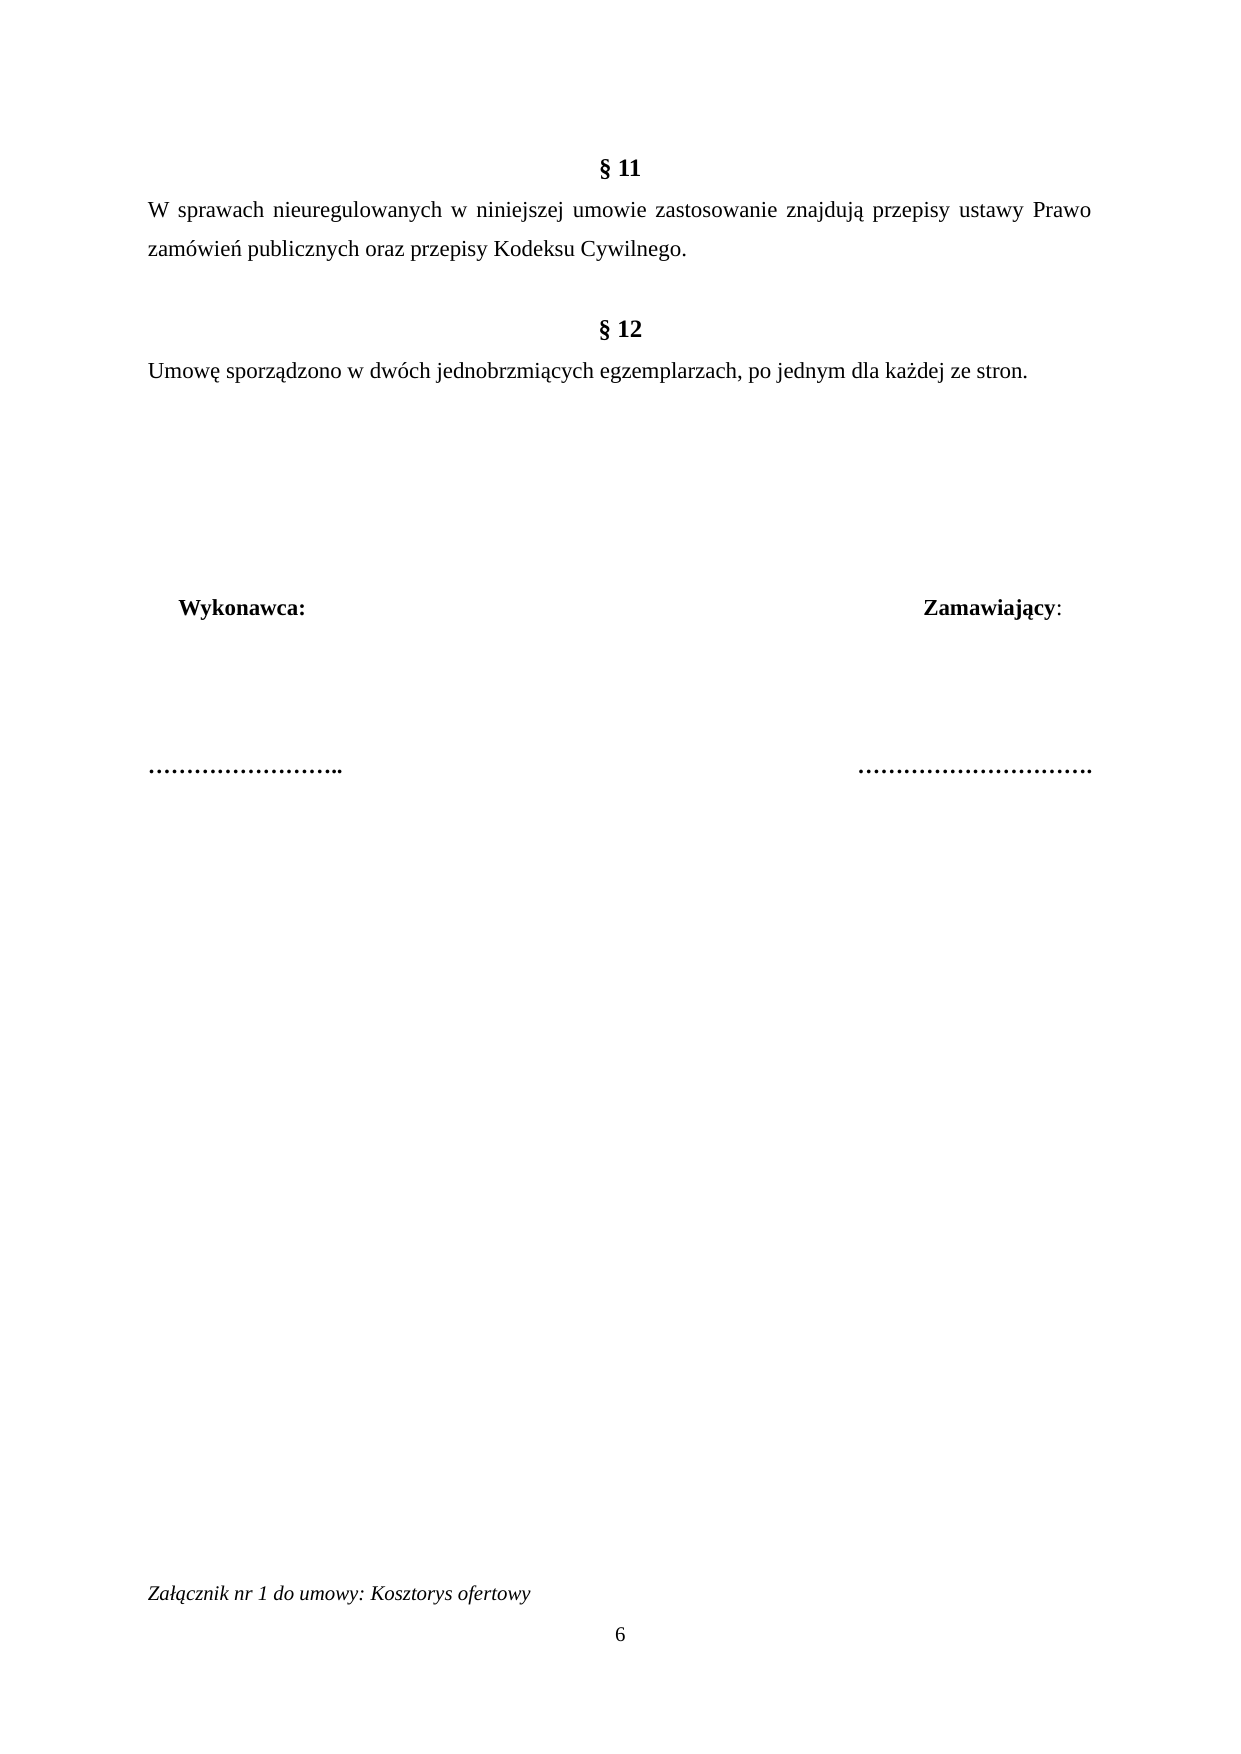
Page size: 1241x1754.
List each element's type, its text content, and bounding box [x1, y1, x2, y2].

text Wykonawca: Zamawiający: [148, 594, 1093, 621]
text § 12 [148, 314, 1093, 343]
text …………………….. …………………………. [148, 752, 1093, 778]
text Umowę sporządzono w dwóch jednobrzmiących egzemplarzach, po jednym dla każdej ze stron. [148, 357, 1093, 384]
text W sprawach nieuregulowanych w niniejszej umowie zastosowanie znajdują przepisy ustawy Prawo zamówień publicznych oraz przepisy Kodeksu Cywilnego. [148, 196, 1093, 262]
text § 11 [148, 153, 1093, 181]
text Załącznik nr 1 do umowy: Kosztorys ofertowy [148, 1581, 1093, 1605]
